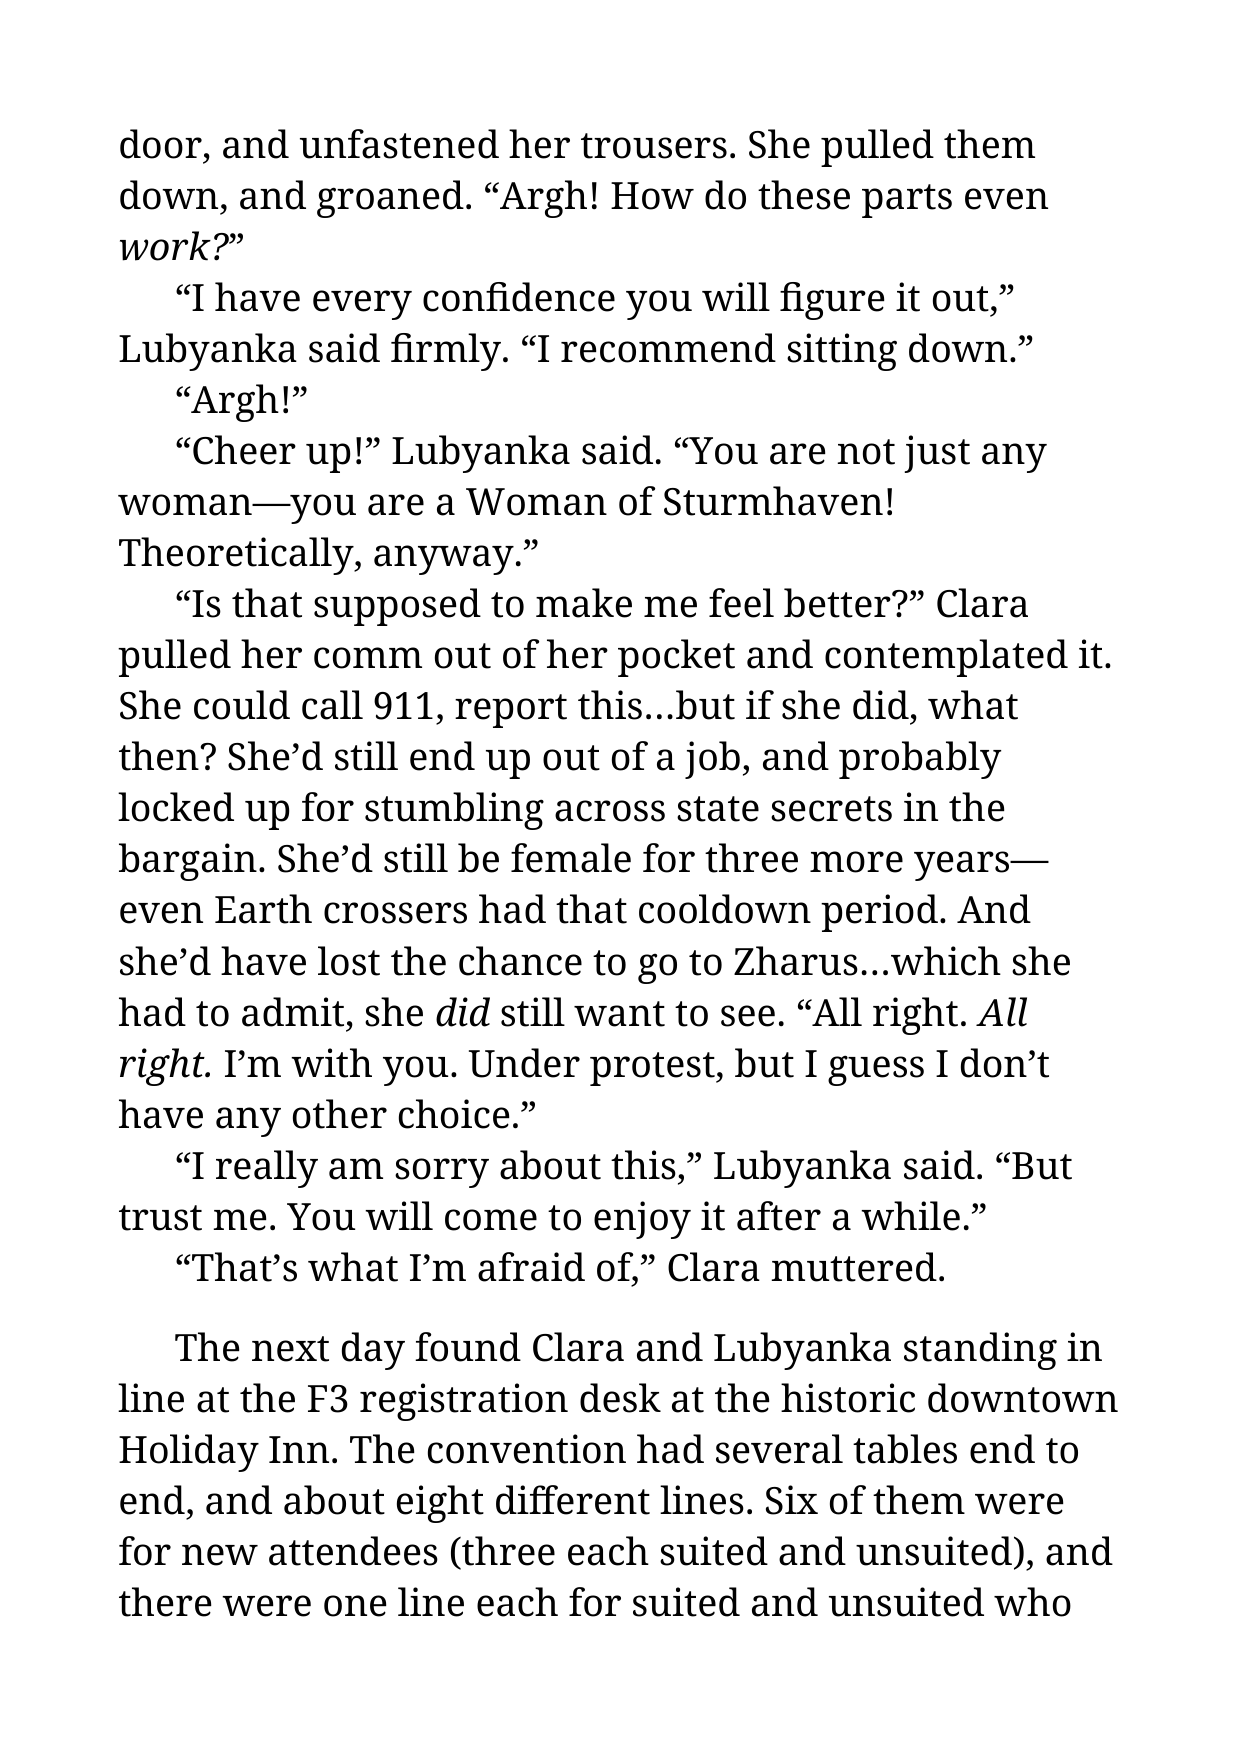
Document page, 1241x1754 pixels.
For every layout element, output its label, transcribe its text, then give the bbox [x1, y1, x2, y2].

text “Cheer up!” Lubyanka said. “You are not just any woman—you are a Woman of Sturmhaven! Theoretically, anyway.” [118, 424, 1122, 577]
text door, and unfastened her trousers. She pulled them down, and groaned. “Argh! How do these parts even work?” [118, 118, 1122, 271]
text “That’s what I’m afraid of,” Clara muttered. [118, 1241, 1122, 1292]
text The next day found Clara and Lubyanka standing in line at the F3 registration desk at the historic downtown Holiday Inn. The convention had several tables end to end, and about eight different lines. Six of them were for new attendees (three each suited and unsuited), and there were one line each for suited and unsuited who [118, 1321, 1122, 1627]
text “I really am sorry about this,” Lubyanka said. “But trust me. You will come to enjoy it after a while.” [118, 1139, 1122, 1241]
text “I have every confidence you will figure it out,” Lubyanka said firmly. “I recommend sitting down.” [118, 271, 1122, 373]
text “Is that supposed to make me feel better?” Clara pulled her comm out of her pocket and contemplated it. She could call 911, report this…but if she did, what then? She’d still end up out of a job, and probably locked up for stumbling across state secrets in the bargain. She’d still be female for three more years—even Earth crossers had that cooldown period. And she’d have lost the chance to go to Zharus…which she had to admit, she did still want to see. “All right. All right. I’m with you. Under protest, but I guess I don’t have any other choice.” [118, 577, 1122, 1139]
text “Argh!” [118, 373, 1122, 424]
